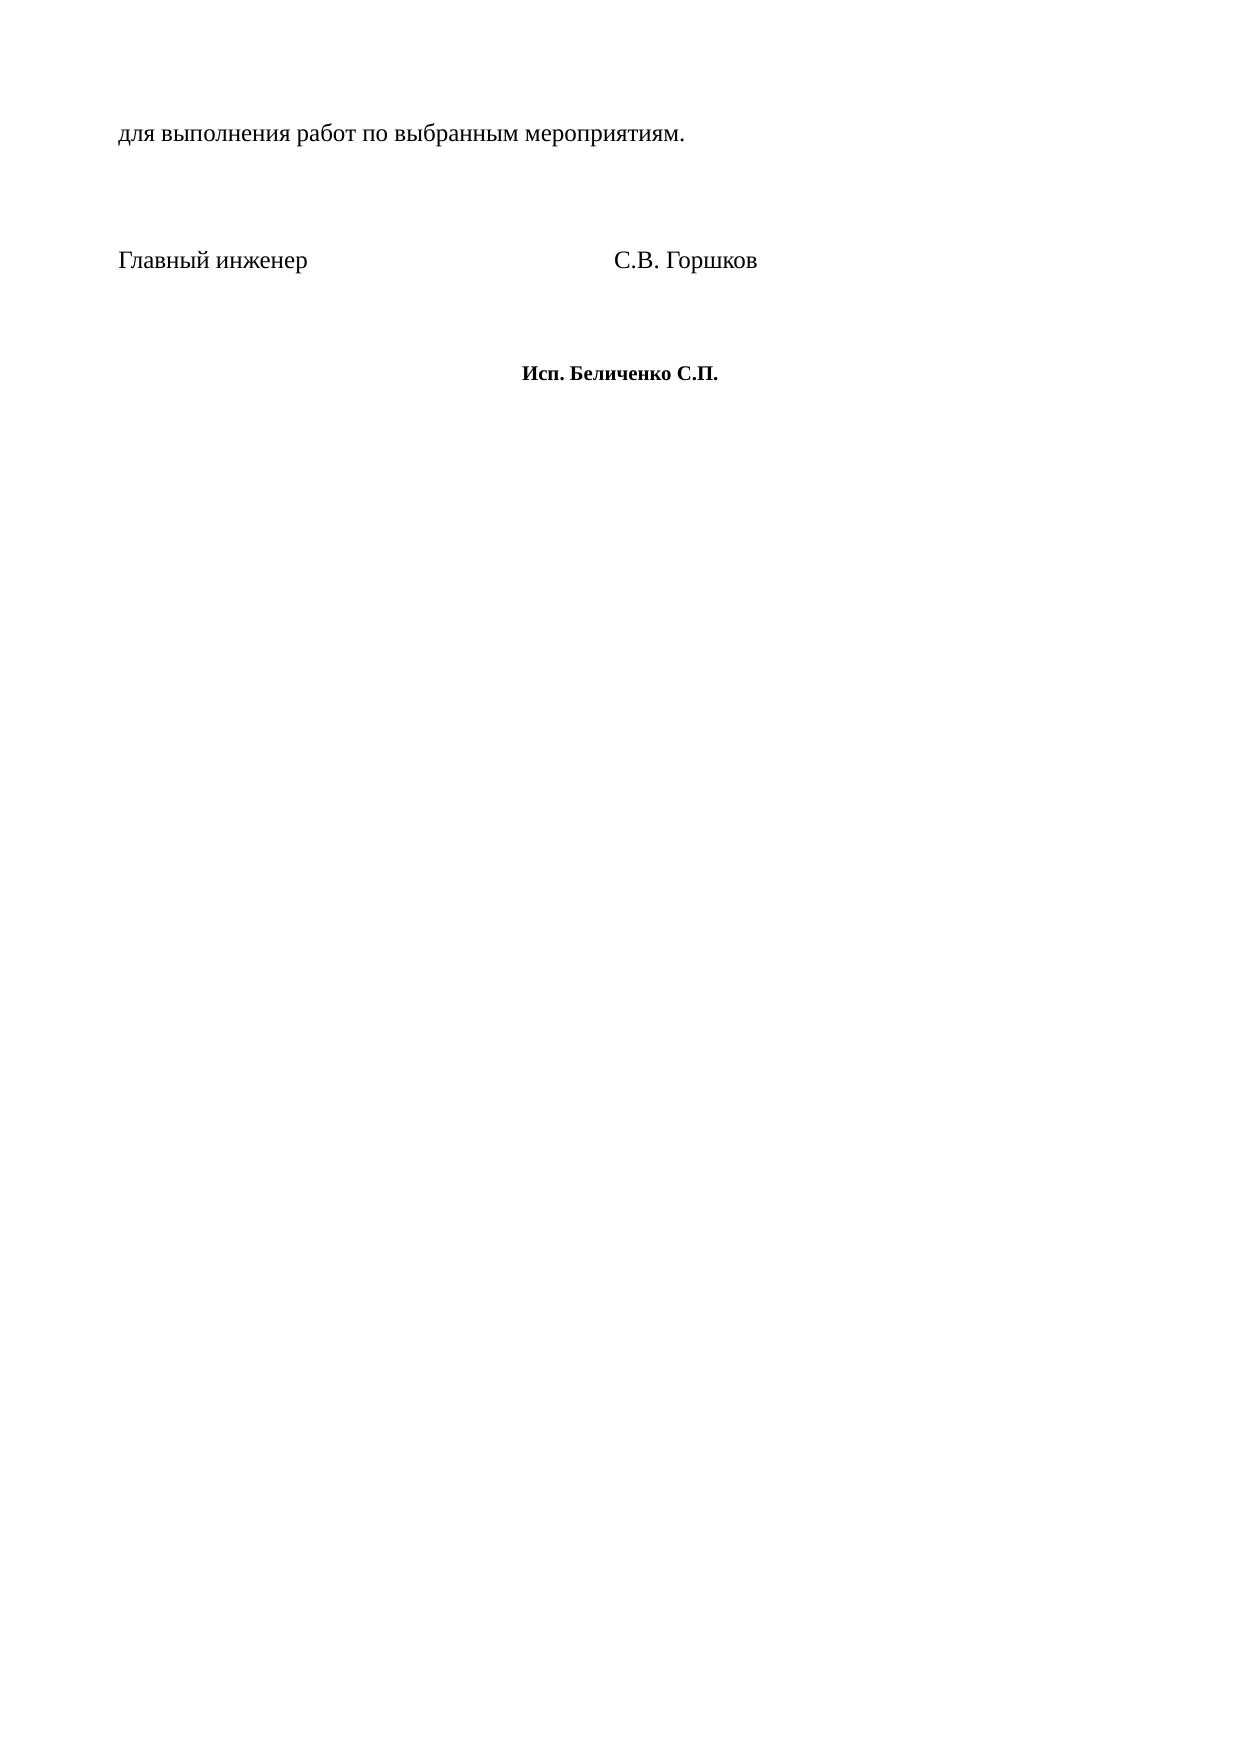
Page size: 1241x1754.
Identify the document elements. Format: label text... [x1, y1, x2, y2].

text для выполнения работ по выбранным мероприятиям. [118, 118, 1122, 147]
text Главный инженер С.В. Горшков [118, 246, 1122, 274]
text Исп. Беличенко С.П. [118, 361, 1122, 385]
